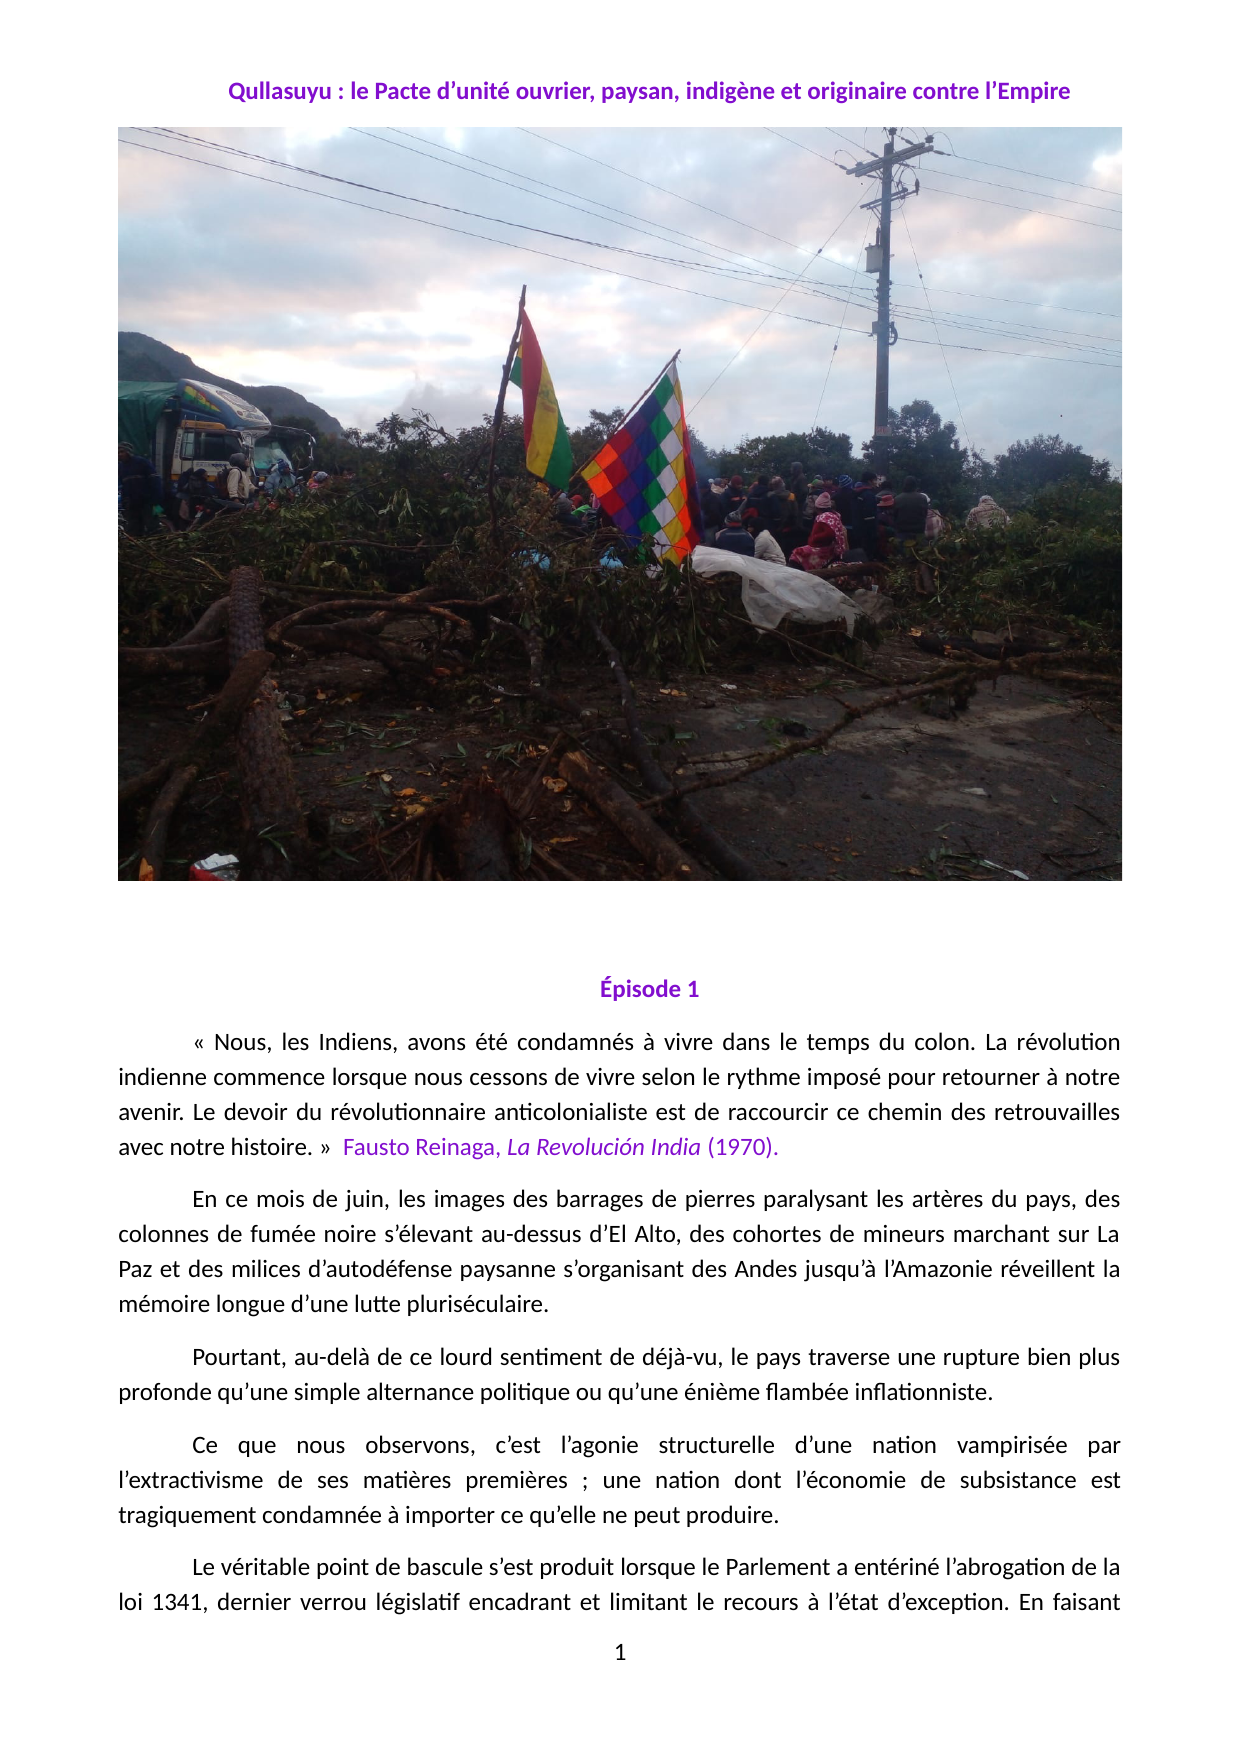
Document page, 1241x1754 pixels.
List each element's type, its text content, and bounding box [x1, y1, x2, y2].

text Pourtant, au-delà de ce lourd sentiment de déjà-vu, le pays traverse une rupture bien plus profonde qu’une simple alternance politique ou qu’une énième flambée inflationniste. [118, 1341, 1122, 1407]
text Le véritable point de bascule s’est produit lorsque le Parlement a entériné l’abrogation de la loi 1341, dernier verrou législatif encadrant et limitant le recours à l’état d’exception. En faisant [118, 1551, 1122, 1617]
text En ce mois de juin, les images des barrages de pierres paralysant les artères du pays, des colonnes de fumée noire s’élevant au-dessus d’El Alto, des cohortes de mineurs marchant sur La Paz et des milices d’autodéfense paysanne s’organisant des Andes jusqu’à l’Amazonie réveillent la mémoire longue d’une lutte pluriséculaire. [118, 1183, 1122, 1319]
text « Nous, les Indiens, avons été condamnés à vivre dans le temps du colon. La révolution indienne commence lorsque nous cessons de vivre selon le rythme imposé pour retourner à notre avenir. Le devoir du révolutionnaire anticolonialiste est de raccourcir ce chemin des retrouvailles avec notre histoire. » Fausto Reinaga, La Revolución India (1970). [118, 1026, 1122, 1161]
subtitle Épisode 1 [118, 973, 1122, 1003]
subtitle Qullasuyu : le Pacte d’unité ouvrier, paysan, indigène et originaire contre l’Empire [118, 75, 1122, 106]
text Ce que nous observons, c’est l’agonie structurelle d’une nation vampirisée par l’extractivisme de ses matières premières ; une nation dont l’économie de subsistance est tragiquement condamnée à importer ce qu’elle ne peut produire. [118, 1429, 1122, 1529]
